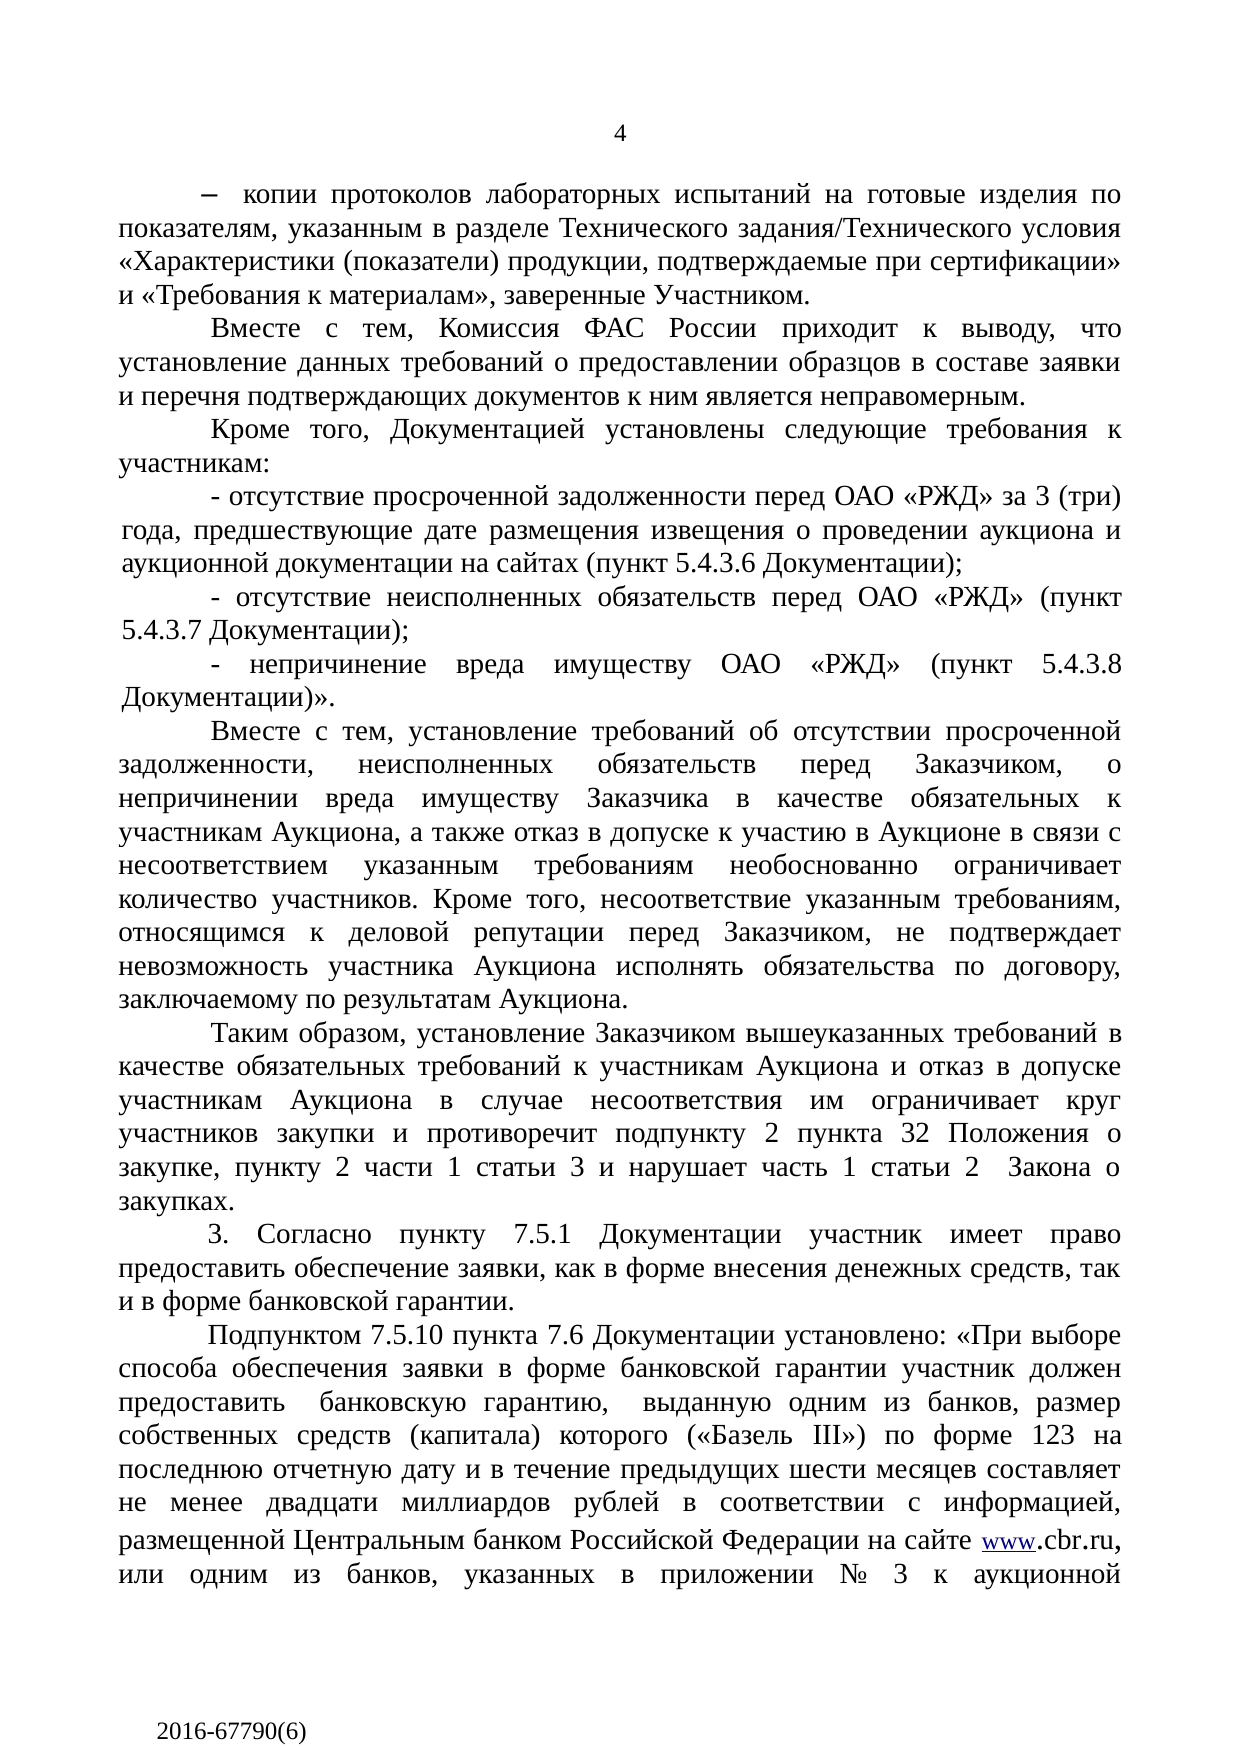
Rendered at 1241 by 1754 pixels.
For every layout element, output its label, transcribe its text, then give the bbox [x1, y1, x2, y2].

list копии протоколов лабораторных испытаний на готовые изделия по показателям, указанным в разделе Технического задания/Технического условия «Характеристики (показатели) продукции, подтверждаемые при сертификации» и «Требования к материалам», заверенные Участником. [118, 176, 1122, 311]
list - непричинение вреда имуществу ОАО «РЖД» (пункт 5.4.3.8 Документации)». [121, 646, 1122, 713]
text Вместе с тем, установление требований об отсутствии просроченной задолженности, неисполненных обязательств перед Заказчиком, о непричинении вреда имуществу Заказчика в качестве обязательных к участникам Аукциона, а также отказ в допуске к участию в Аукционе в связи с несоответствием указанным требованиям необоснованно ограничивает количество участников. Кроме того, несоответствие указанным требованиям, относящимся к деловой репутации перед Заказчиком, не подтверждает невозможность участника Аукциона исполнять обязательства по договору, заключаемому по результатам Аукциона. [118, 713, 1122, 1015]
list - отсутствие просроченной задолженности перед ОАО «РЖД» за 3 (три) года, предшествующие дате размещения извещения о проведении аукциона и аукционной документации на сайтах (пункт 5.4.3.6 Документации); [121, 478, 1122, 579]
text Кроме того, Документацией установлены следующие требования к участникам: [118, 411, 1122, 478]
text Вместе с тем, Комиссия ФАС России приходит к выводу, что установление данных требований о предоставлении образцов в составе заявки и перечня подтверждающих документов к ним является неправомерным. [118, 311, 1122, 411]
text Таким образом, установление Заказчиком вышеуказанных требований в качестве обязательных требований к участникам Аукциона и отказ в допуске участникам Аукциона в случае несоответствия им ограничивает круг участников закупки и противоречит подпункту 2 пункта 32 Положения о закупке, пункту 2 части 1 статьи 3 и нарушает часть 1 статьи 2 Закона о закупках. [118, 1015, 1122, 1216]
list Подпунктом 7.5.10 пункта 7.6 Документации установлено: «При выборе способа обеспечения заявки в форме банковской гарантии участник должен предоставить банковскую гарантию, выданную одним из банков, размер собственных средств (капитала) которого («Базель III») по форме 123 на последнюю отчетную дату и в течение предыдущих шести месяцев составляет не менее двадцати миллиардов рублей в соответствии с информацией, размещенной Центральным банком Российской Федерации на сайте www.cbr.ru, или одним из банков, указанных в приложении № 3 к аукционной [118, 1317, 1122, 1590]
text 3. Согласно пункту 7.5.1 Документации участник имеет право предоставить обеспечение заявки, как в форме внесения денежных средств, так и в форме банковской гарантии. [118, 1216, 1122, 1317]
list - отсутствие неисполненных обязательств перед ОАО «РЖД» (пункт 5.4.3.7 Документации); [121, 579, 1122, 646]
